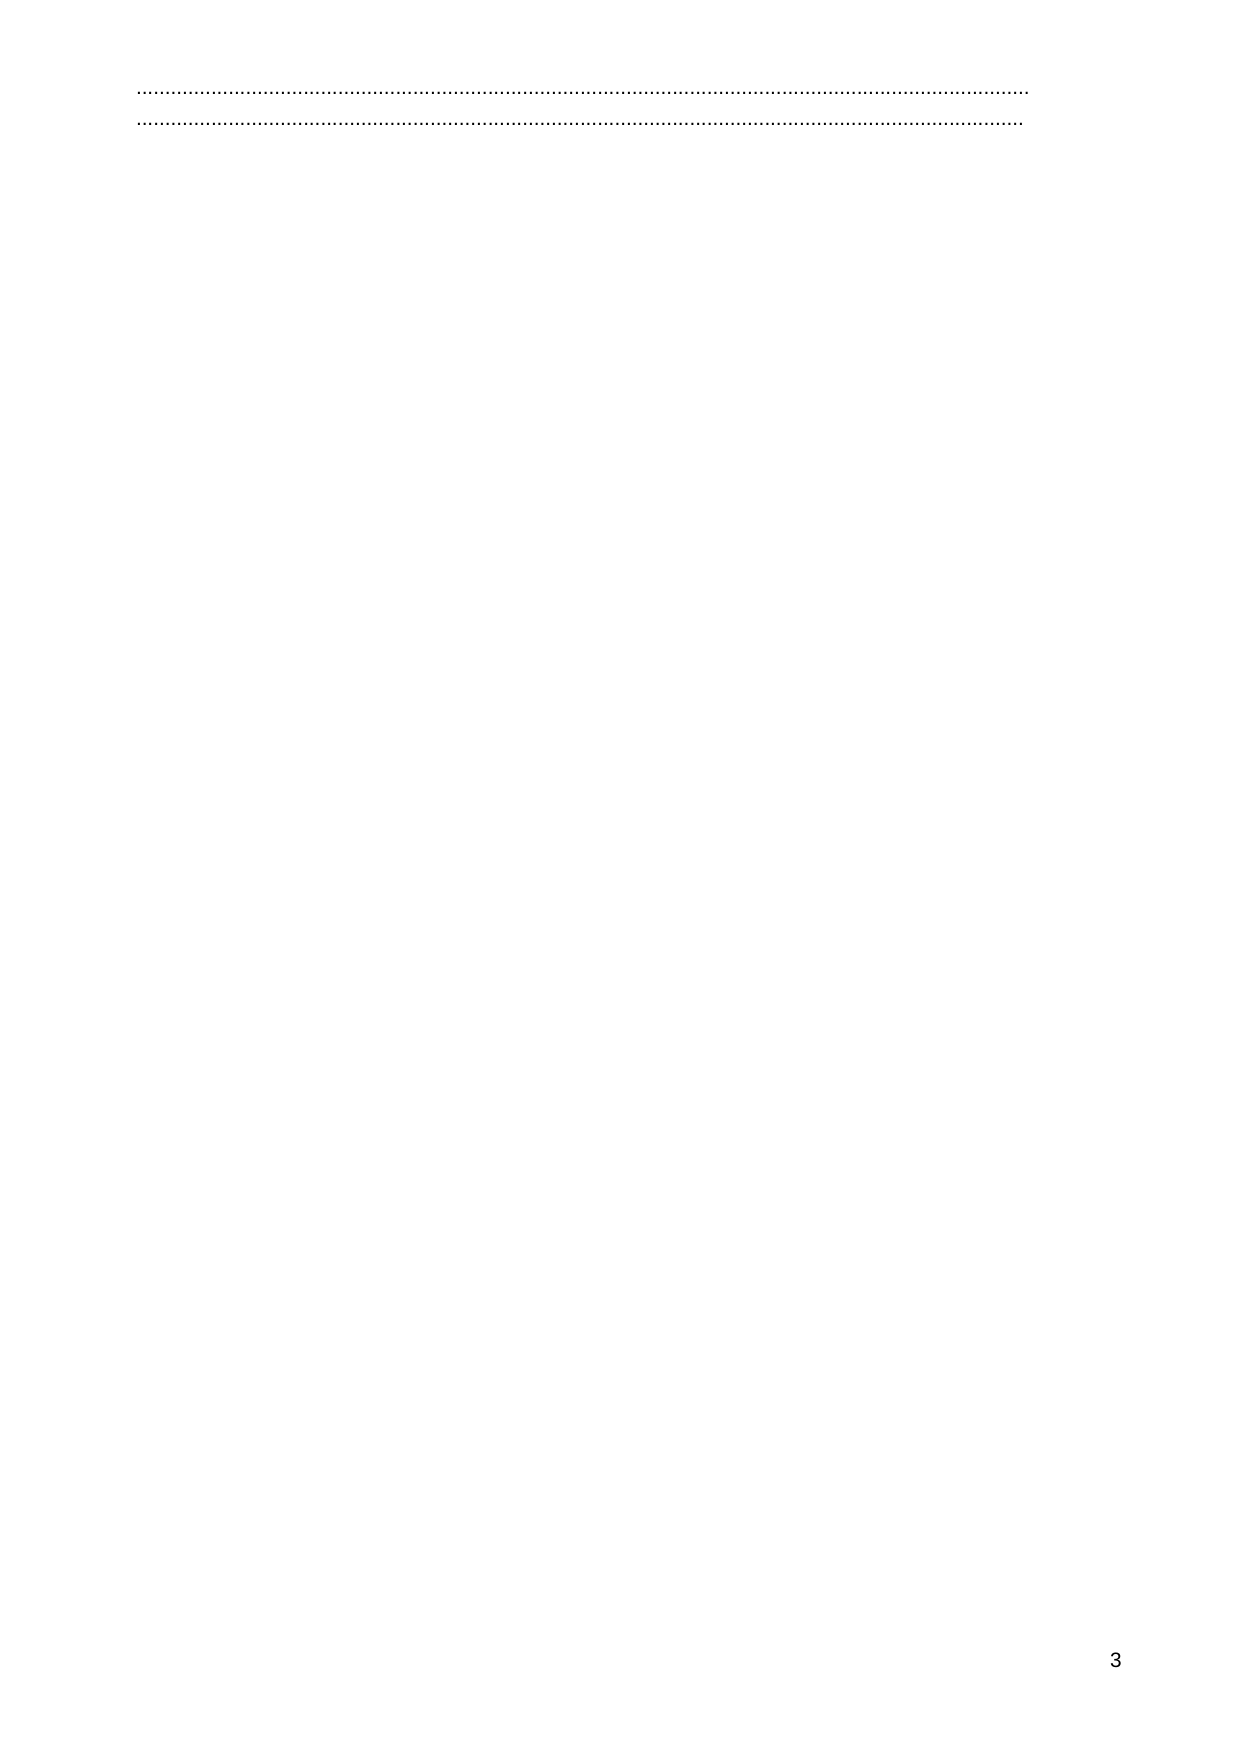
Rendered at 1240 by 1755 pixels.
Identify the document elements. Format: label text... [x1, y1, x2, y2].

text ........................................................................................................................................................... [136, 75, 1121, 99]
text .......................................................................................................................................................... [136, 106, 1121, 130]
